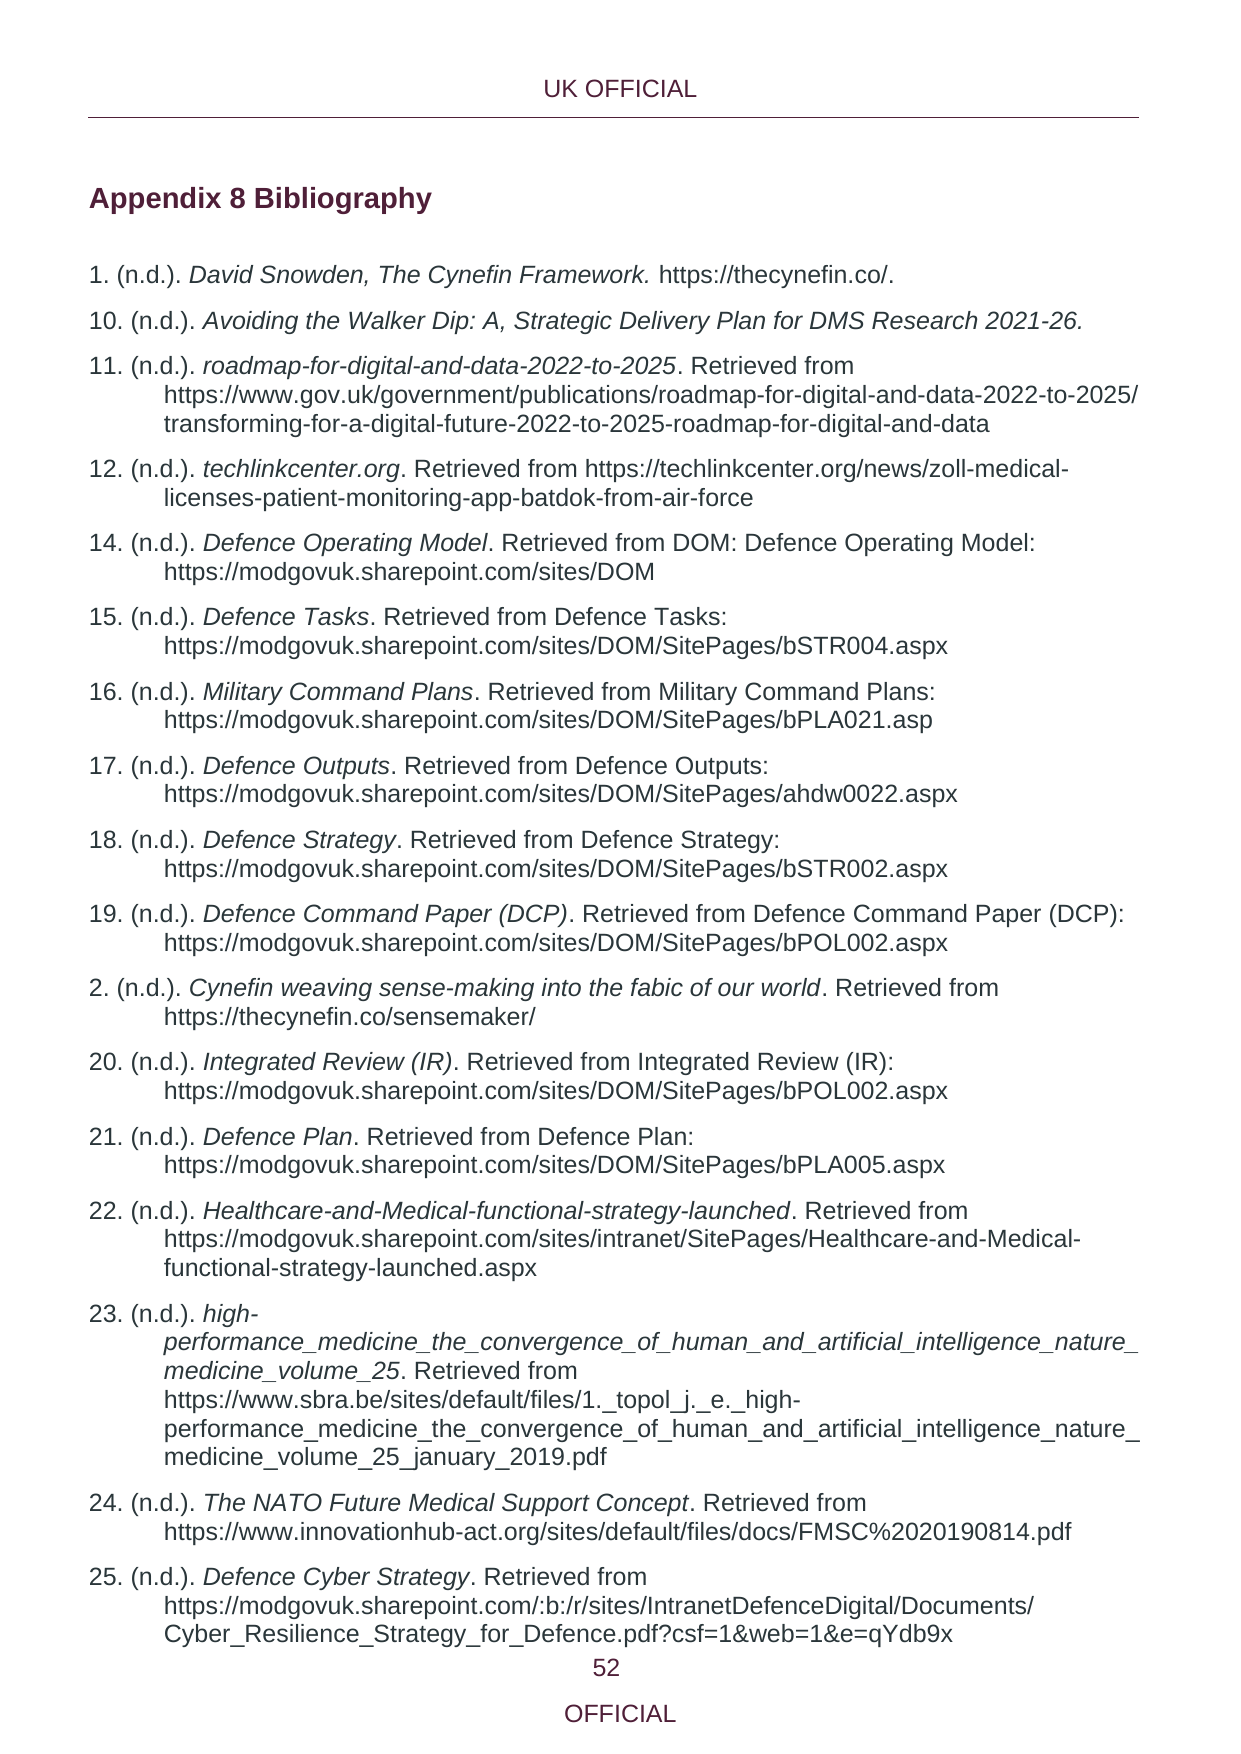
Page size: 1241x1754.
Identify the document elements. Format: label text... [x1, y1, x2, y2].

text 15. (n.d.). Defence Tasks. Retrieved from Defence Tasks: https://modgovuk.sharepoint.com/sites/DOM/SitePages/bSTR004.aspx [89, 602, 1152, 660]
subtitle Appendix 8 Bibliography [89, 181, 1152, 215]
text 19. (n.d.). Defence Command Paper (DCP). Retrieved from Defence Command Paper (DCP): https://modgovuk.sharepoint.com/sites/DOM/SitePages/bPOL002.aspx [89, 899, 1152, 957]
text 23. (n.d.). high-performance_medicine_the_convergence_of_human_and_artificial_intelligence_nature_medicine_volume_25. Retrieved from https://www.sbra.be/sites/default/files/1._topol_j._e._high-performance_medicine_the_convergence_of_human_and_artificial_intelligence_nature_medicine_volume_25_january_2019.pdf [89, 1299, 1152, 1471]
text 22. (n.d.). Healthcare-and-Medical-functional-strategy-launched. Retrieved from https://modgovuk.sharepoint.com/sites/intranet/SitePages/Healthcare-and-Medical-functional-strategy-launched.aspx [89, 1196, 1152, 1282]
text 10. (n.d.). Avoiding the Walker Dip: A, Strategic Delivery Plan for DMS Research 2021-26. [89, 306, 1152, 334]
text 1. (n.d.). David Snowden, The Cynefin Framework. https://thecynefin.co/. [89, 260, 1152, 289]
text 11. (n.d.). roadmap-for-digital-and-data-2022-to-2025. Retrieved from https://www.gov.uk/government/publications/roadmap-for-digital-and-data-2022-to-2025/transforming-for-a-digital-future-2022-to-2025-roadmap-for-digital-and-data [89, 351, 1152, 437]
text 25. (n.d.). Defence Cyber Strategy. Retrieved from https://modgovuk.sharepoint.com/:b:/r/sites/IntranetDefenceDigital/Documents/Cyber_Resilience_Strategy_for_Defence.pdf?csf=1&web=1&e=qYdb9x [89, 1562, 1152, 1648]
text 16. (n.d.). Military Command Plans. Retrieved from Military Command Plans: https://modgovuk.sharepoint.com/sites/DOM/SitePages/bPLA021.asp [89, 677, 1152, 734]
text 18. (n.d.). Defence Strategy. Retrieved from Defence Strategy: https://modgovuk.sharepoint.com/sites/DOM/SitePages/bSTR002.aspx [89, 825, 1152, 882]
text 2. (n.d.). Cynefin weaving sense-making into the fabic of our world. Retrieved from https://thecynefin.co/sensemaker/ [89, 973, 1152, 1031]
text 20. (n.d.). Integrated Review (IR). Retrieved from Integrated Review (IR): https://modgovuk.sharepoint.com/sites/DOM/SitePages/bPOL002.aspx [89, 1047, 1152, 1105]
text 12. (n.d.). techlinkcenter.org. Retrieved from https://techlinkcenter.org/news/zoll-medical-licenses-patient-monitoring-app-batdok-from-air-force [89, 454, 1152, 512]
text 17. (n.d.). Defence Outputs. Retrieved from Defence Outputs: https://modgovuk.sharepoint.com/sites/DOM/SitePages/ahdw0022.aspx [89, 751, 1152, 808]
text 21. (n.d.). Defence Plan. Retrieved from Defence Plan: https://modgovuk.sharepoint.com/sites/DOM/SitePages/bPLA005.aspx [89, 1122, 1152, 1179]
text 14. (n.d.). Defence Operating Model. Retrieved from DOM: Defence Operating Model: https://modgovuk.sharepoint.com/sites/DOM [89, 528, 1152, 586]
text 24. (n.d.). The NATO Future Medical Support Concept. Retrieved from https://www.innovationhub-act.org/sites/default/files/docs/FMSC%2020190814.pdf [89, 1488, 1152, 1545]
